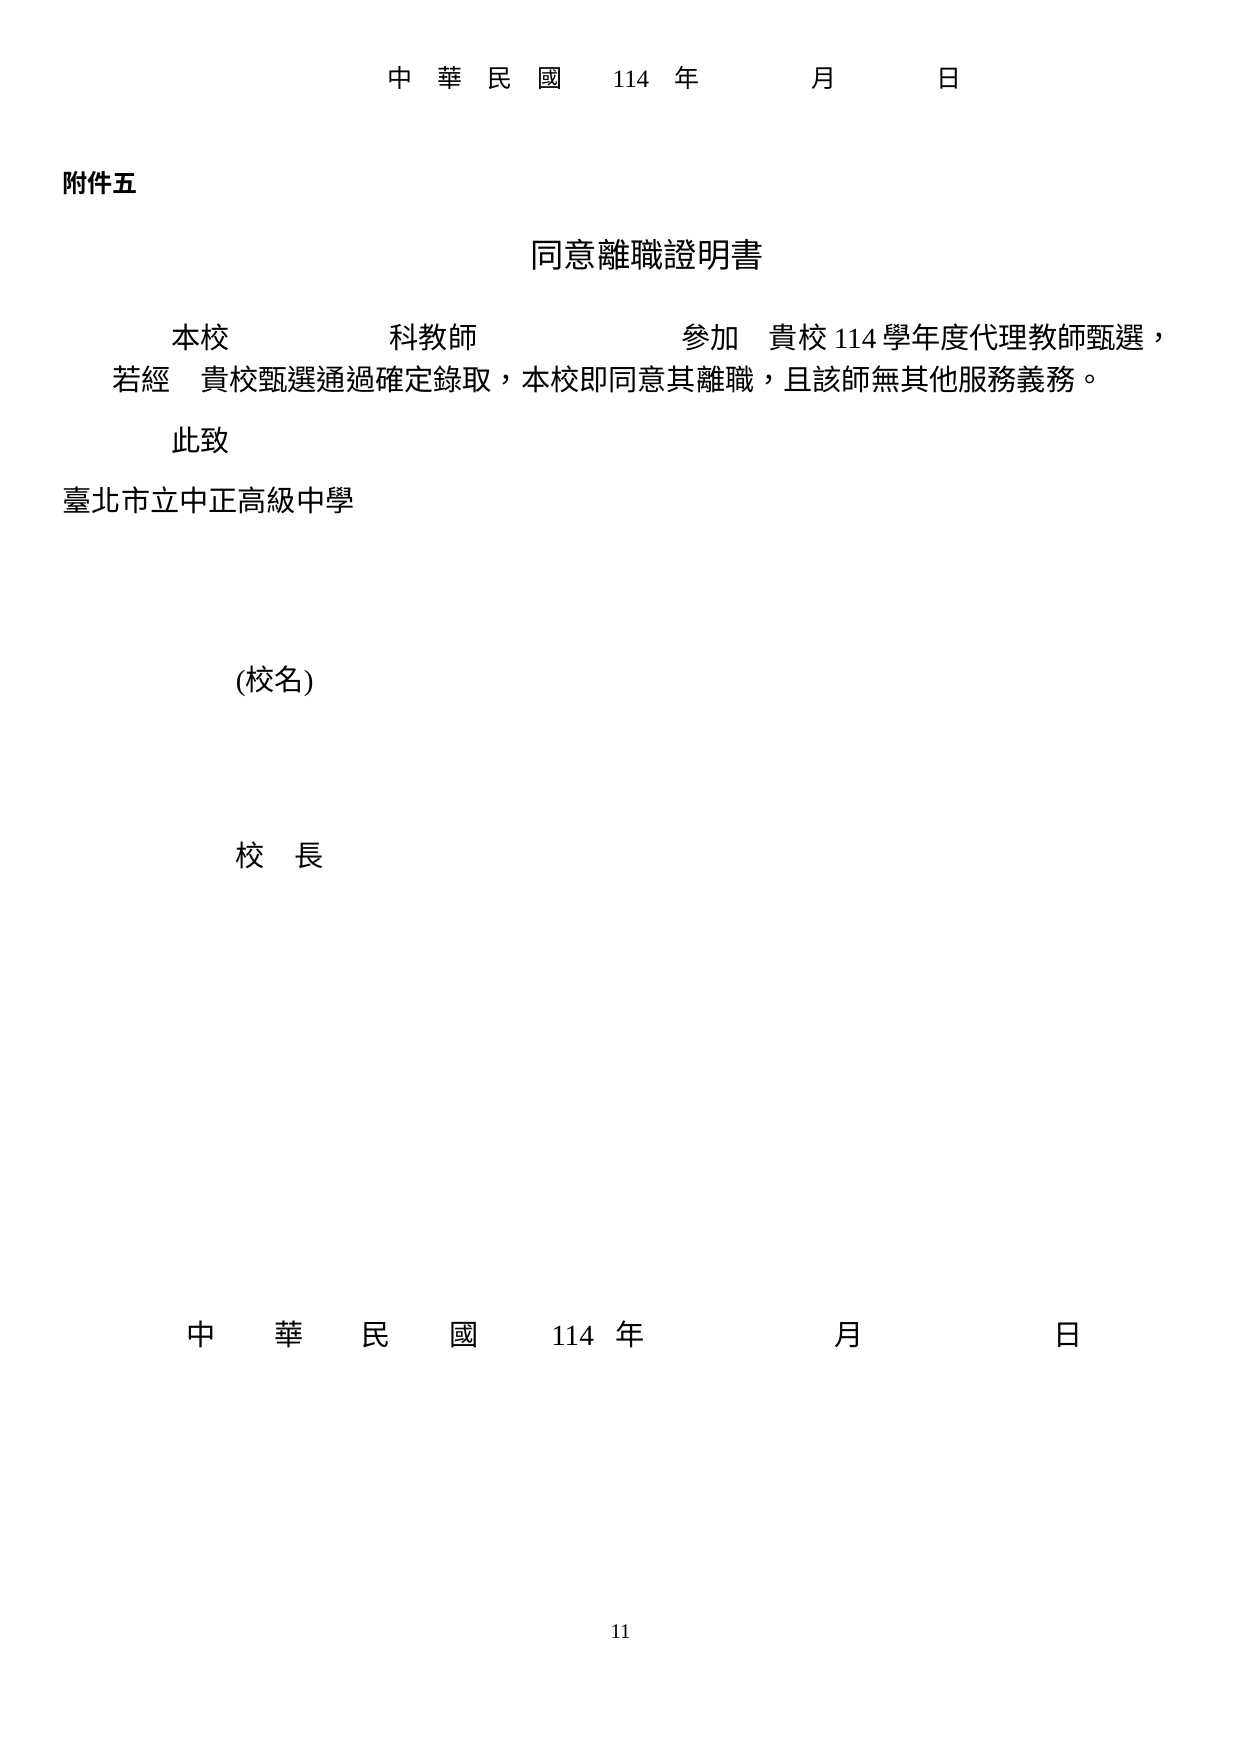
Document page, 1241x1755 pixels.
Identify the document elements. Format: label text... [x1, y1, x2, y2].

text 中 華 民 國 114 年 月 日 [62, 1311, 1112, 1382]
text (校名) [112, 657, 1112, 699]
text 臺北市立中正高級中學 [62, 485, 1178, 518]
text 此致 [112, 418, 1174, 460]
text 附件五 [62, 164, 1178, 200]
text 同意離職證明書 [137, 229, 1149, 277]
text 中 華 民 國 114 年 月 日 [62, 59, 1178, 95]
text 校 長 [112, 833, 1112, 875]
text 本校 科教師 參加 貴校114學年度代理教師甄選，若經 貴校甄選通過確定錄取，本校即同意其離職，且該師無其他服務義務。 [112, 314, 1174, 399]
